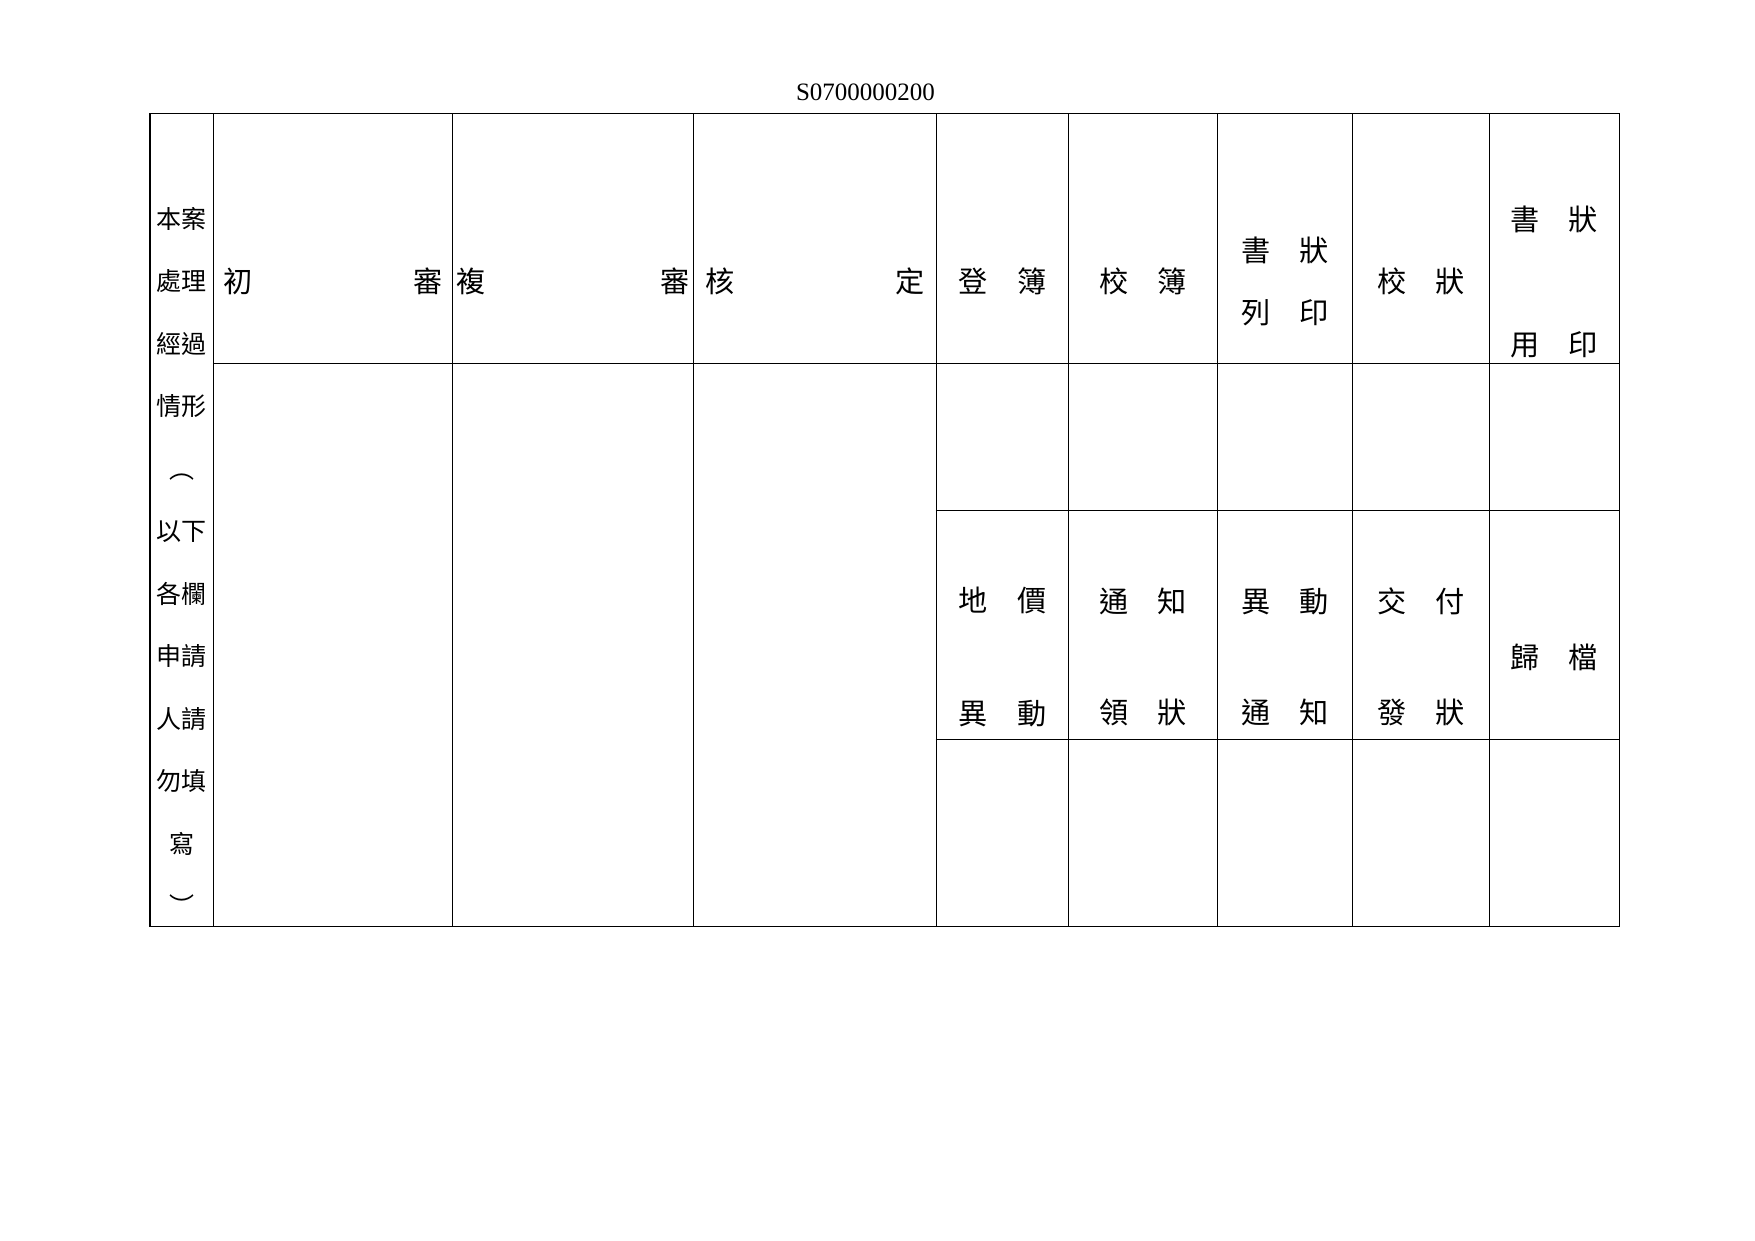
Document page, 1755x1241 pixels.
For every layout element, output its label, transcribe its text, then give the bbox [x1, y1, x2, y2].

table_cell 書 狀 用 印 [1490, 114, 1619, 363]
table_cell [1620, 510, 1626, 739]
table_cell 校 簿 [1069, 114, 1217, 363]
table_cell [1620, 113, 1626, 363]
table_cell 登 簿 [937, 114, 1068, 363]
table_cell 歸 檔 [1490, 511, 1619, 739]
table_cell [937, 740, 1068, 926]
table_cell [453, 364, 693, 926]
table_cell [1620, 363, 1626, 510]
table_cell 本案處理經過情形︵ 以下各欄 申請人請勿填寫 ︶ [151, 114, 213, 926]
table_cell [1218, 364, 1352, 510]
table_cell 複 審 [453, 114, 693, 363]
table_cell [1069, 364, 1217, 510]
table_cell 通 知 領 狀 [1069, 511, 1217, 739]
table_cell 初 審 [214, 114, 452, 363]
table_cell 核 定 [694, 114, 936, 363]
table_cell [1069, 740, 1217, 926]
table_cell 交 付 發 狀 [1353, 511, 1489, 739]
table_cell [1490, 364, 1619, 510]
table_cell 校 狀 [1353, 114, 1489, 363]
table_cell [937, 364, 1068, 510]
table_cell 地 價 異 動 [937, 511, 1068, 739]
table_cell [1490, 740, 1619, 926]
table_cell [694, 364, 936, 926]
table_cell [1218, 740, 1352, 926]
table_cell [1620, 739, 1626, 926]
table_cell 異 動 通 知 [1218, 511, 1352, 739]
table_cell [1353, 740, 1489, 926]
table_cell [214, 364, 452, 926]
table_cell 書 狀 列 印 [1218, 114, 1352, 363]
table_cell [1353, 364, 1489, 510]
